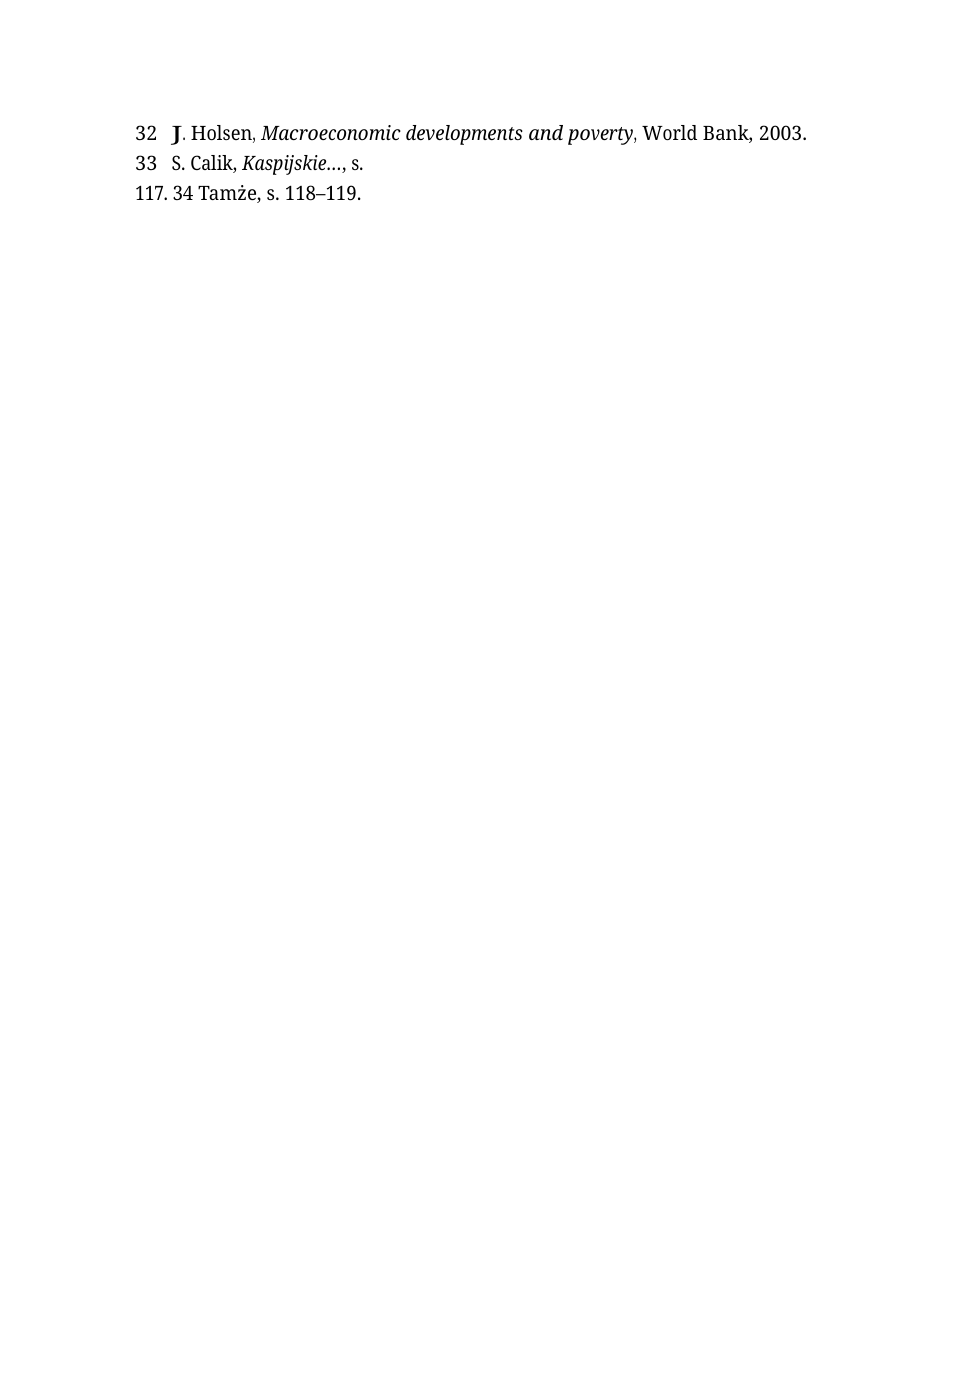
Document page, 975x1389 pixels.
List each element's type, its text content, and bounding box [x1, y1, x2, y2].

list J. Holsen, Macroeconomic developments and poverty, World Bank, 2003. [135, 119, 939, 146]
list S. Calik, Kaspijskie…, s. 117. 34 Tamże, s. 118–119. [135, 149, 377, 206]
